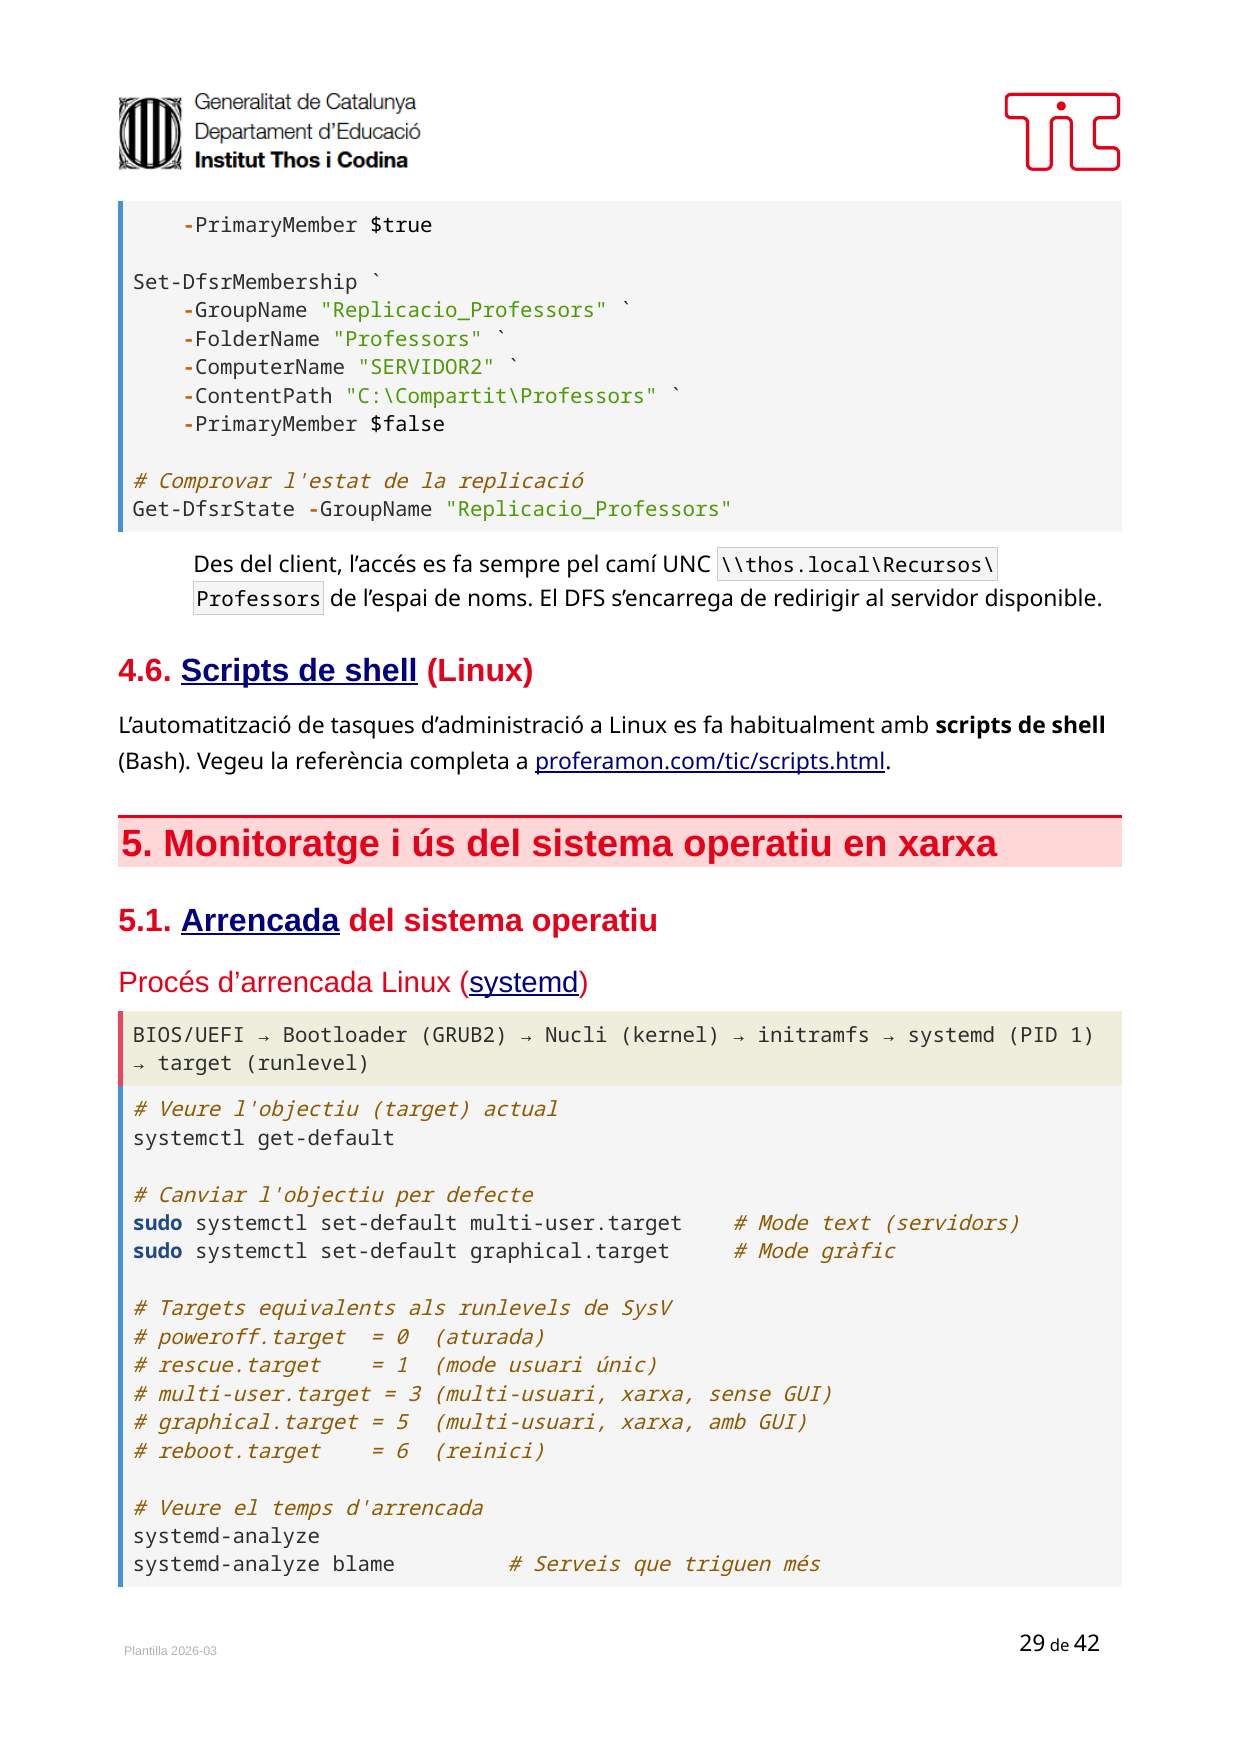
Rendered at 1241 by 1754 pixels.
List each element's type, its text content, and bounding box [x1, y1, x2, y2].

text BIOS/UEFI → Bootloader (GRUB2) → Nucli (kernel) → initramfs → systemd (PID 1) → target (runlevel) [123, 1011, 1122, 1086]
text # Veure el temps d'arrencada [123, 1493, 1122, 1521]
text -GroupName "Replicacio_Professors" ` [123, 296, 1122, 324]
subtitle 5.1. Arrencada del sistema operatiu [118, 901, 1122, 938]
text # reboot.target = 6 (reinici) [123, 1436, 1122, 1464]
text Set-DfsrMembership ` [123, 267, 1122, 296]
text -ContentPath "C:\Compartit\Professors" ` [123, 381, 1122, 409]
text -ComputerName "SERVIDOR2" ` [123, 352, 1122, 381]
text # Targets equivalents als runlevels de SysV [123, 1293, 1122, 1322]
text systemctl get-default [123, 1123, 1122, 1151]
subtitle Procés d’arrencada Linux (systemd) [118, 965, 1122, 998]
text L’automatització de tasques d’administració a Linux es fa habitualment amb scripts de shell (Bash). Vegeu la referència completa a proferamon.com/tic/scripts.html. [118, 709, 1122, 776]
text # poweroff.target = 0 (aturada) [123, 1322, 1122, 1350]
picture [1004, 92, 1123, 171]
text -FolderName "Professors" ` [123, 324, 1122, 352]
text -PrimaryMember $true [123, 201, 1122, 239]
text # Canviar l'objectiu per defecte [123, 1180, 1122, 1208]
subtitle 4.6. Scripts de shell (Linux) [118, 651, 1122, 688]
text systemd-analyze blame # Serveis que triguen més [123, 1549, 1122, 1587]
text sudo systemctl set-default multi-user.target # Mode text (servidors) [123, 1208, 1122, 1237]
text sudo systemctl set-default graphical.target # Mode gràfic [123, 1237, 1122, 1265]
text # Comprovar l'estat de la replicació [123, 466, 1122, 494]
text # rescue.target = 1 (mode usuari únic) [123, 1350, 1122, 1379]
text # graphical.target = 5 (multi-usuari, xarxa, amb GUI) [123, 1407, 1122, 1436]
text Get-DfsrState -GroupName "Replicacio_Professors" [123, 494, 1122, 532]
subtitle 5. Monitoratge i ús del sistema operatiu en xarxa [118, 818, 1122, 867]
text # multi-user.target = 3 (multi-usuari, xarxa, sense GUI) [123, 1379, 1122, 1407]
text Des del client, l’accés es fa sempre pel camí UNC \\thos.local\Recursos\Professors de l’espai de noms. El DFS s’encarrega de redirigir al servidor disponible. [193, 547, 1122, 615]
text # Veure l'objectiu (target) actual [123, 1086, 1122, 1123]
text systemd-analyze [123, 1521, 1122, 1549]
text -PrimaryMember $false [123, 409, 1122, 438]
picture [118, 92, 422, 171]
